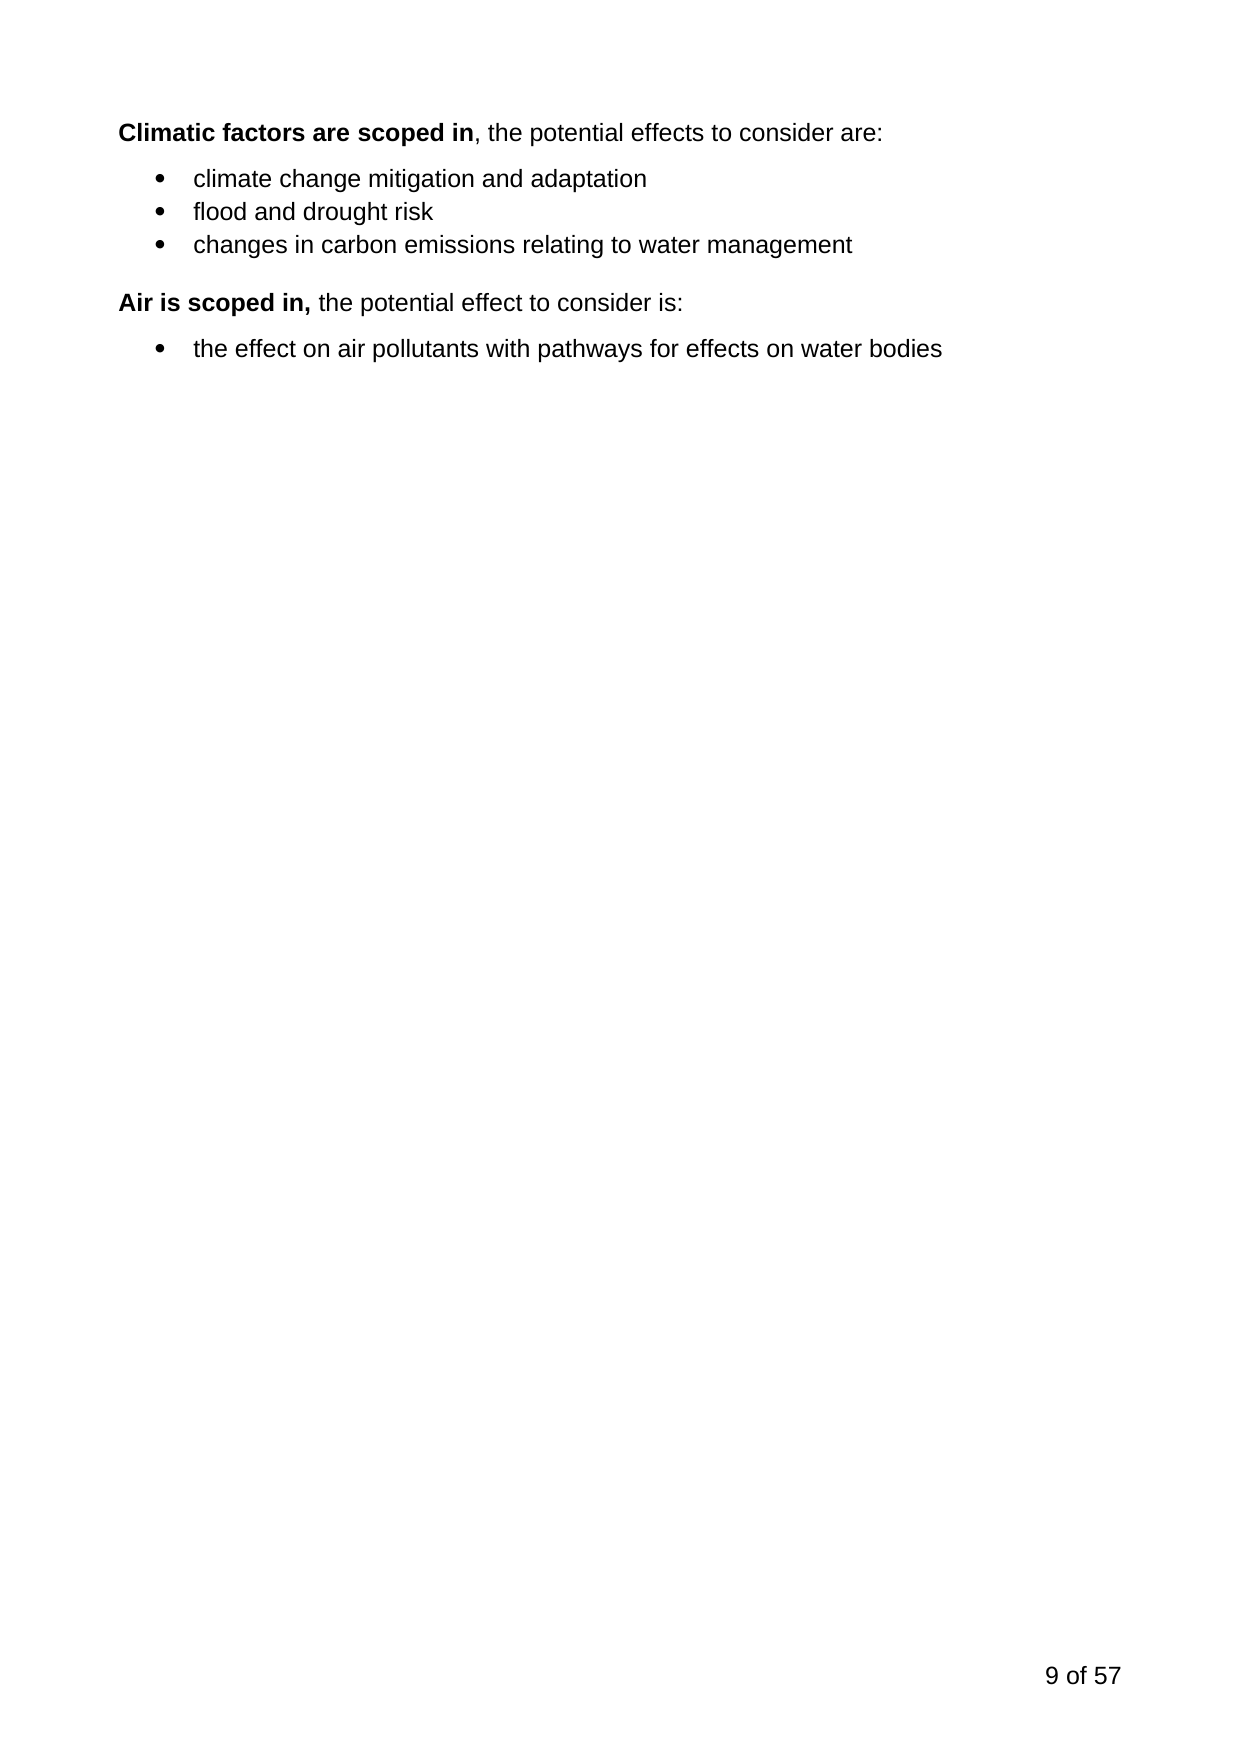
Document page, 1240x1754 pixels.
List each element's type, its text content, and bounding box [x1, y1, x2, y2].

text Climatic factors are scoped in, the potential effects to consider are: [118, 118, 1121, 147]
text Air is scoped in, the potential effect to consider is: [118, 288, 1121, 317]
list the effect on air pollutants with pathways for effects on water bodies [156, 333, 1121, 362]
list climate change mitigation and adaptation [156, 164, 1121, 192]
list changes in carbon emissions relating to water management [156, 230, 1121, 259]
list flood and drought risk [156, 197, 1121, 226]
